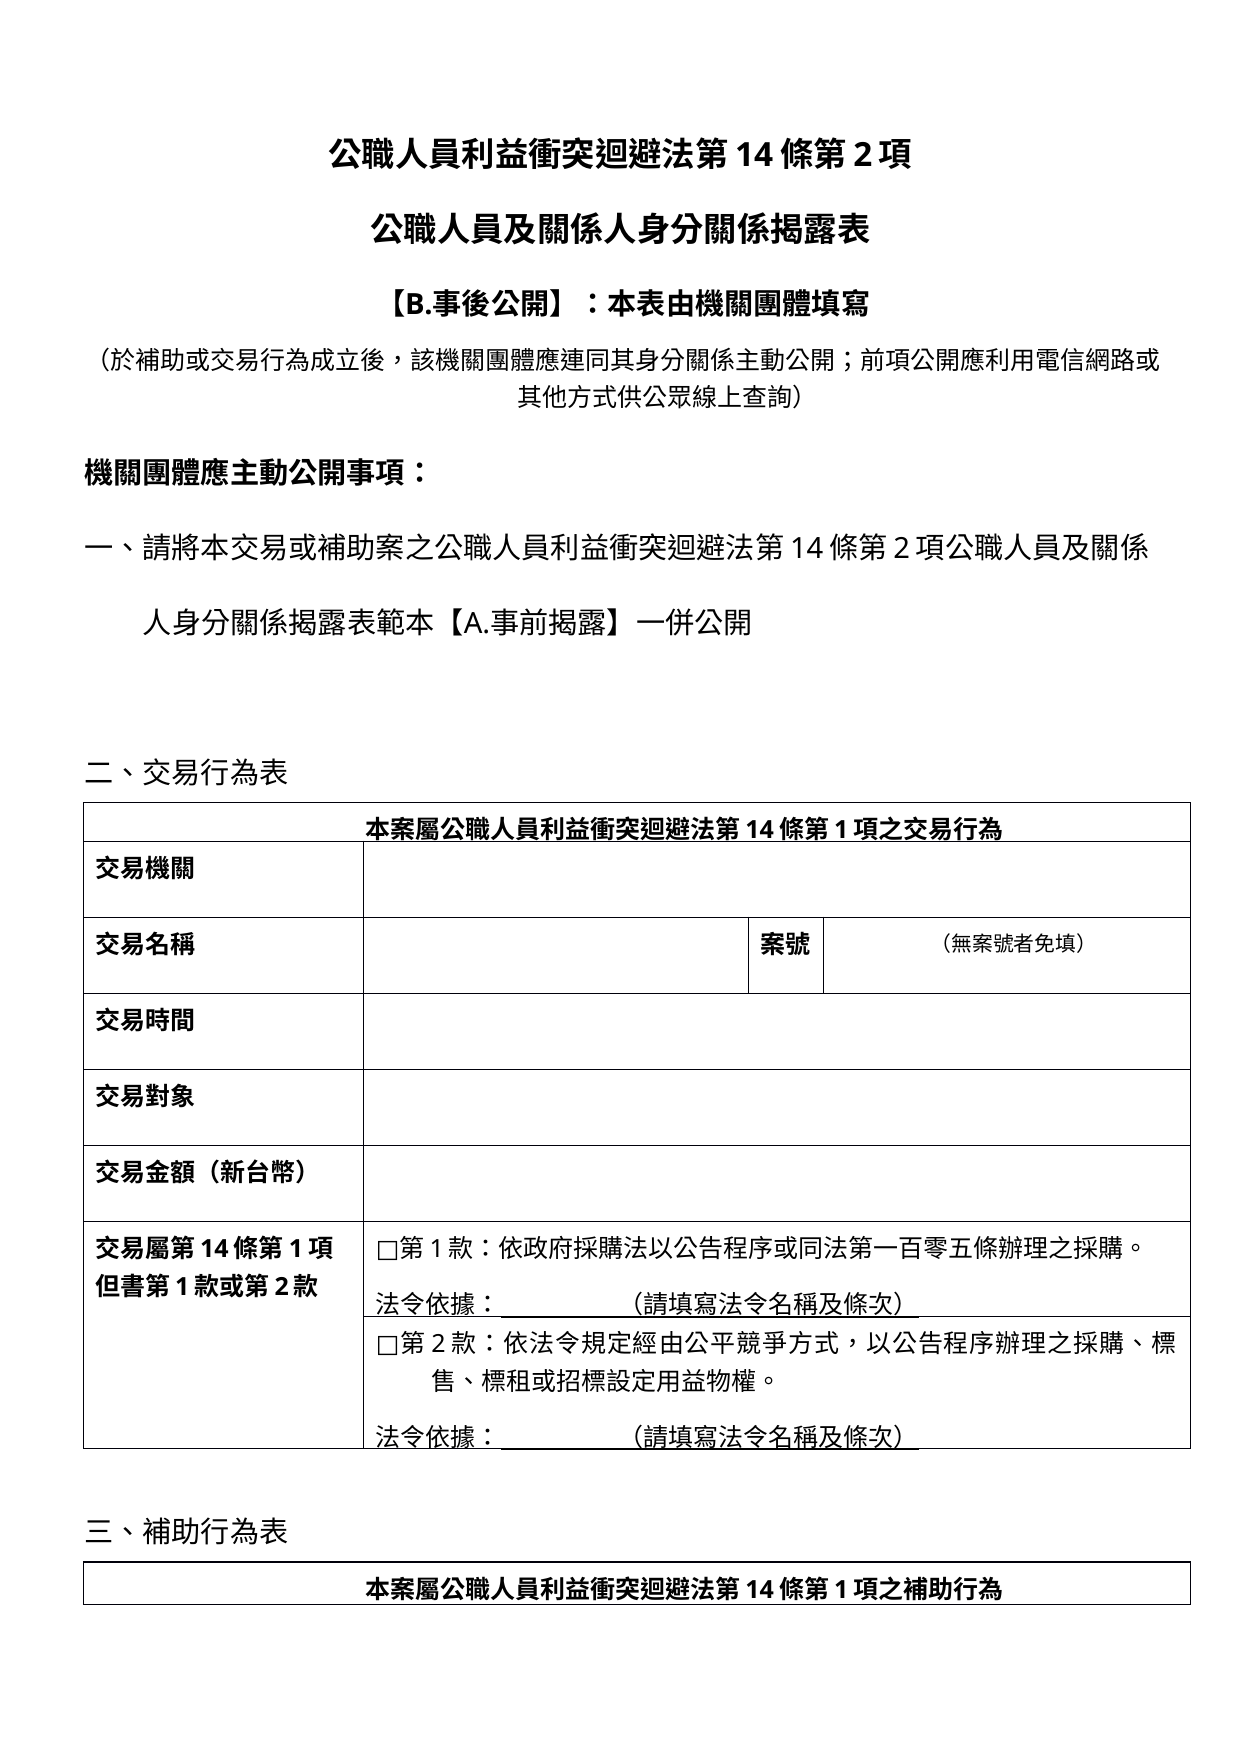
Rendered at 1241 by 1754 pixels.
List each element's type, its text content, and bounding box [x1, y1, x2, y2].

text （於補助或交易行為成立後，該機關團體應連同其身分關係主動公開；前項公開應利用電信網路或其他方式供公眾線上查詢） [84, 333, 1162, 408]
table_cell 交易屬第14條第1項但書第1款或第2款 [84, 1222, 363, 1448]
table_cell （無案號者免填） [824, 918, 1190, 993]
table_cell □第2款：依法令規定經由公平競爭方式，以公告程序辦理之採購、標售、標租或招標設定用益物權。 法令依據： （請填寫法令名稱及條次） [364, 1317, 1190, 1448]
table_cell [364, 842, 1190, 917]
table_cell 案號 [749, 918, 823, 993]
text 機關團體應主動公開事項： [84, 427, 1162, 502]
table_cell 交易名稱 [84, 918, 363, 993]
table_cell 交易時間 [84, 994, 363, 1069]
text 【B.事後公開】：本表由機關團體填寫 [84, 258, 1162, 333]
table_cell [364, 1070, 1190, 1145]
text 二、交易行為表 [84, 727, 1162, 802]
table_cell 交易對象 [84, 1070, 363, 1145]
text 一、請將本交易或補助案之公職人員利益衝突迴避法第14條第2項公職人員及關係人身分關係揭露表範本【A.事前揭露】一併公開 [84, 502, 1162, 652]
table_cell 交易機關 [84, 842, 363, 917]
table_cell [364, 918, 748, 993]
table_cell 交易金額（新台幣） [84, 1146, 363, 1221]
table_header 本案屬公職人員利益衝突迴避法第14條第1項之補助行為 [84, 1563, 1190, 1604]
table_cell □第1款：依政府採購法以公告程序或同法第一百零五條辦理之採購。 法令依據： （請填寫法令名稱及條次） [364, 1222, 1190, 1316]
table_header 本案屬公職人員利益衝突迴避法第14條第1項之交易行為 [84, 803, 1190, 841]
table_cell [364, 1146, 1190, 1221]
text 三、補助行為表 [84, 1486, 1147, 1561]
text 公職人員利益衝突迴避法第14條第2項 [187, 108, 1053, 183]
table_cell [364, 994, 1190, 1069]
text 公職人員及關係人身分關係揭露表 [187, 183, 1053, 258]
